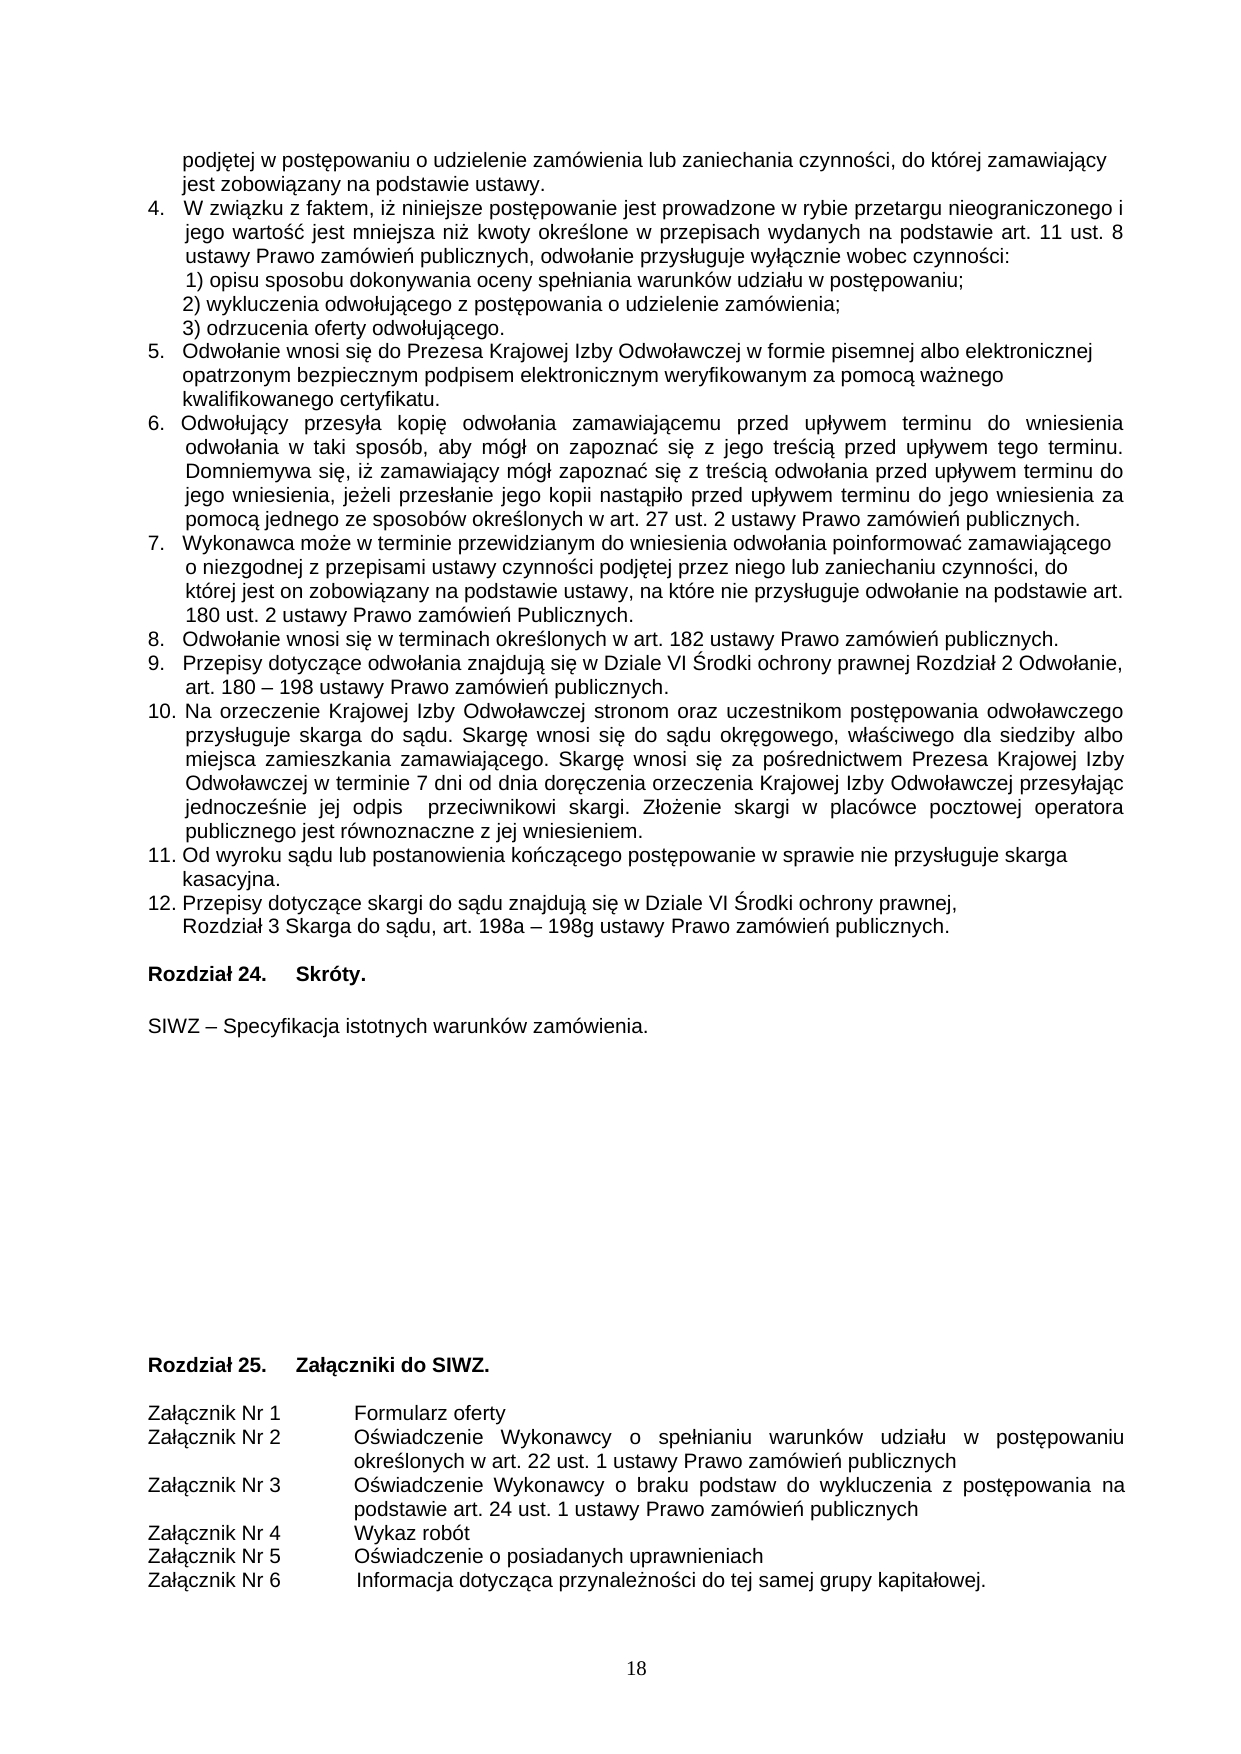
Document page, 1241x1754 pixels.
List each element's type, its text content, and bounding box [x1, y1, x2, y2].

text kasacyjna. [148, 866, 1125, 890]
text 9. Przepisy dotyczące odwołania znajdują się w Dziale VI Środki ochrony prawnej Rozdział 2 Odwołanie, art. 180 – 198 ustawy Prawo zamówień publicznych. [148, 651, 1125, 699]
text 10. Na orzeczenie Krajowej Izby Odwoławczej stronom oraz uczestnikom postępowania odwoławczego przysługuje skarga do sądu. Skargę wnosi się do sądu okręgowego, właściwego dla siedziby albo miejsca zamieszkania zamawiającego. Skargę wnosi się za pośrednictwem Prezesa Krajowej Izby Odwoławczej w terminie 7 dni od dnia doręczenia orzeczenia Krajowej Izby Odwoławczej przesyłając jednocześnie jej odpis przeciwnikowi skargi. Złożenie skargi w placówce pocztowej operatora publicznego jest równoznaczne z jej wniesieniem. [148, 699, 1125, 842]
text 4. W związku z faktem, iż niniejsze postępowanie jest prowadzone w rybie przetargu nieograniczonego i jego wartość jest mniejsza niż kwoty określone w przepisach wydanych na podstawie art. 11 ust. 8 ustawy Prawo zamówień publicznych, odwołanie przysługuje wyłącznie wobec czynności: [148, 196, 1125, 267]
text 2) wykluczenia odwołującego z postępowania o udzielenie zamówienia; [148, 291, 1125, 315]
text 7. Wykonawca może w terminie przewidzianym do wniesienia odwołania poinformować zamawiającego o niezgodnej z przepisami ustawy czynności podjętej przez niego lub zaniechaniu czynności, do której jest on zobowiązany na podstawie ustawy, na które nie przysługuje odwołanie na podstawie art. 180 ust. 2 ustawy Prawo zamówień Publicznych. [148, 531, 1125, 627]
text kwalifikowanego certyfikatu. [148, 387, 1125, 411]
text Załącznik Nr 1 Formularz oferty [148, 1401, 1125, 1424]
text SIWZ – Specyfikacja istotnych warunków zamówienia. [148, 1014, 1125, 1038]
text 1) opisu sposobu dokonywania oceny spełniania warunków udziału w postępowaniu; [185, 267, 1125, 291]
text 3) odrzucenia oferty odwołującego. [148, 315, 1125, 339]
text 8. Odwołanie wnosi się w terminach określonych w art. 182 ustawy Prawo zamówień publicznych. [148, 627, 1125, 651]
text Załącznik Nr 3 Oświadczenie Wykonawcy o braku podstaw do wykluczenia z postępowania na podstawie art. 24 ust. 1 ustawy Prawo zamówień publicznych [148, 1472, 1125, 1520]
text Rozdział 25. Załączniki do SIWZ. [148, 1353, 1125, 1377]
text Załącznik Nr 4 Wykaz robót [148, 1520, 1125, 1544]
text 5. Odwołanie wnosi się do Prezesa Krajowej Izby Odwoławczej w formie pisemnej albo elektronicznej [148, 339, 1125, 363]
text jest zobowiązany na podstawie ustawy. [148, 172, 1125, 196]
text 11. Od wyroku sądu lub postanowienia kończącego postępowanie w sprawie nie przysługuje skarga [148, 842, 1125, 866]
text Załącznik Nr 5 Oświadczenie o posiadanych uprawnieniach [148, 1544, 1125, 1568]
text podjętej w postępowaniu o udzielenie zamówienia lub zaniechania czynności, do której zamawiający [148, 148, 1125, 172]
text Rozdział 24. Skróty. [148, 962, 1125, 986]
text 12. Przepisy dotyczące skargi do sądu znajdują się w Dziale VI Środki ochrony prawnej, [148, 890, 1125, 914]
text Rozdział 3 Skarga do sądu, art. 198a – 198g ustawy Prawo zamówień publicznych. [148, 914, 1125, 938]
text opatrzonym bezpiecznym podpisem elektronicznym weryfikowanym za pomocą ważnego [148, 363, 1125, 387]
text 6. Odwołujący przesyła kopię odwołania zamawiającemu przed upływem terminu do wniesienia odwołania w taki sposób, aby mógł on zapoznać się z jego treścią przed upływem tego terminu. Domniemywa się, iż zamawiający mógł zapoznać się z treścią odwołania przed upływem terminu do jego wniesienia, jeżeli przesłanie jego kopii nastąpiło przed upływem terminu do jego wniesienia za pomocą jednego ze sposobów określonych w art. 27 ust. 2 ustawy Prawo zamówień publicznych. [148, 411, 1125, 531]
text Załącznik Nr 2 Oświadczenie Wykonawcy o spełnianiu warunków udziału w postępowaniu określonych w art. 22 ust. 1 ustawy Prawo zamówień publicznych [148, 1424, 1125, 1472]
text Załącznik Nr 6 Informacja dotycząca przynależności do tej samej grupy kapitałowej. [148, 1568, 1125, 1592]
